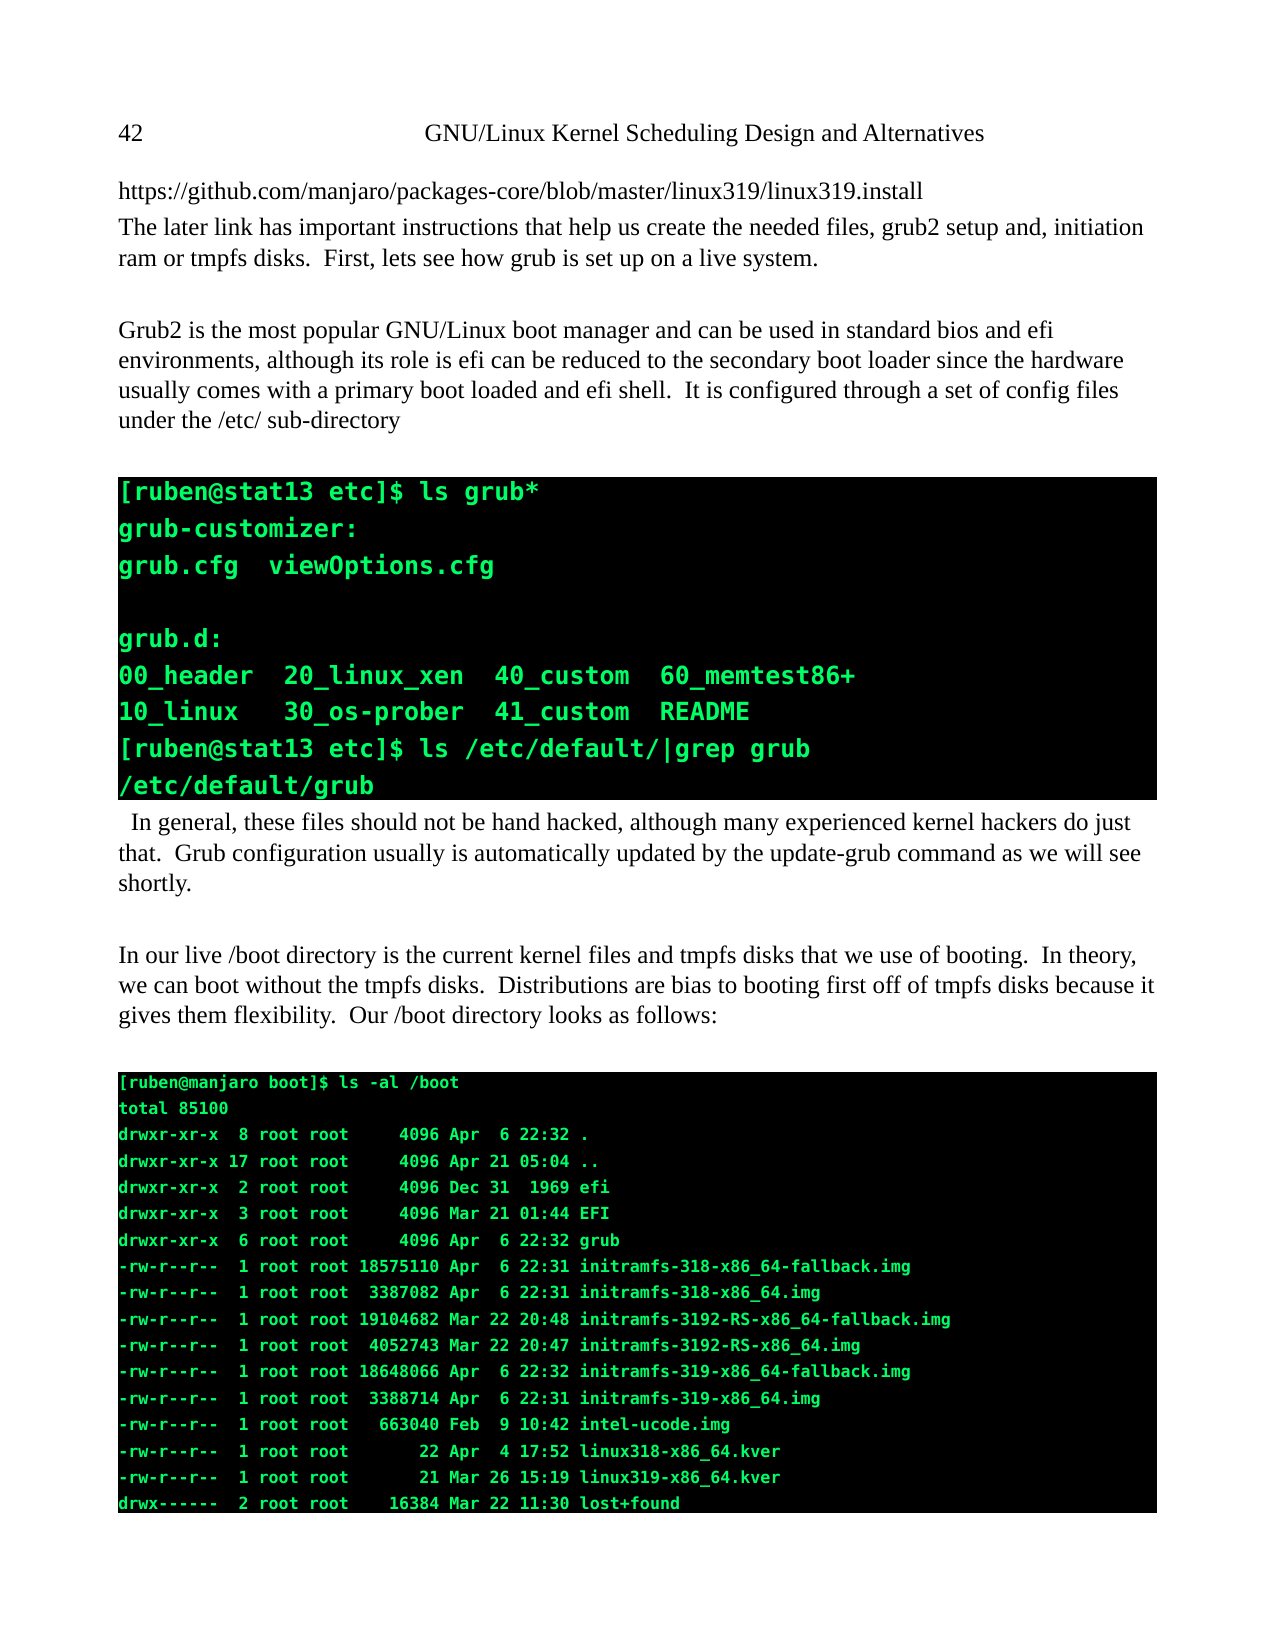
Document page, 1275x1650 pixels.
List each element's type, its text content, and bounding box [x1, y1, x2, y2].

text -rw-r--r-- 1 root root 21 Mar 26 15:19 linux319-x86_64.kver [118, 1468, 1157, 1487]
text -rw-r--r-- 1 root root 4052743 Mar 22 20:47 initramfs-3192-RS-x86_64.img [118, 1336, 1157, 1355]
text grub-customizer: [118, 514, 1157, 543]
text grub.cfg viewOptions.cfg [118, 551, 1157, 580]
text -rw-r--r-- 1 root root 3388714 Apr 6 22:31 initramfs-319-x86_64.img [118, 1389, 1157, 1408]
text In our live /boot directory is the current kernel files and tmpfs disks that we use of booting. In theory, we can boot without the tmpfs disks. Distributions are bias to booting first off of tmpfs disks because it gives them flexibility. Our /boot directory looks as follows: [118, 940, 1157, 1029]
text -rw-r--r-- 1 root root 18648066 Apr 6 22:32 initramfs-319-x86_64-fallback.img [118, 1362, 1157, 1382]
text drwxr-xr-x 2 root root 4096 Dec 31 1969 efi [118, 1178, 1157, 1197]
text total 85100 [118, 1099, 1157, 1118]
text [ruben@manjaro boot]$ ls -al /boot [118, 1072, 1157, 1092]
text -rw-r--r-- 1 root root 3387082 Apr 6 22:31 initramfs-318-x86_64.img [118, 1283, 1157, 1303]
text grub.d: [118, 624, 1157, 653]
text drwx------ 2 root root 16384 Mar 22 11:30 lost+found [118, 1494, 1157, 1513]
text -rw-r--r-- 1 root root 18575110 Apr 6 22:31 initramfs-318-x86_64-fallback.img [118, 1257, 1157, 1276]
text -rw-r--r-- 1 root root 663040 Feb 9 10:42 intel-ucode.img [118, 1415, 1157, 1434]
text drwxr-xr-x 3 root root 4096 Mar 21 01:44 EFI [118, 1204, 1157, 1224]
text 00_header 20_linux_xen 40_custom 60_memtest86+ [118, 661, 1157, 690]
text drwxr-xr-x 6 root root 4096 Apr 6 22:32 grub [118, 1231, 1157, 1250]
text 10_linux 30_os-prober 41_custom README [118, 697, 1157, 727]
text drwxr-xr-x 17 root root 4096 Apr 21 05:04 .. [118, 1152, 1157, 1171]
text /etc/default/grub [118, 771, 1157, 800]
text [ruben@stat13 etc]$ ls grub* [118, 477, 1157, 507]
text -rw-r--r-- 1 root root 19104682 Mar 22 20:48 initramfs-3192-RS-x86_64-fallback.img [118, 1310, 1157, 1329]
text In general, these files should not be hand hacked, although many experienced kernel hackers do just that. Grub configuration usually is automatically updated by the update-grub command as we will see shortly. [118, 807, 1157, 896]
text The later link has important instructions that help us create the needed files, grub2 setup and, initiation ram or tmpfs disks. First, lets see how grub is set up on a live system. [118, 212, 1157, 271]
text -rw-r--r-- 1 root root 22 Apr 4 17:52 linux318-x86_64.kver [118, 1441, 1157, 1461]
text [ruben@stat13 etc]$ ls /etc/default/|grep grub [118, 734, 1157, 763]
text drwxr-xr-x 8 root root 4096 Apr 6 22:32 . [118, 1125, 1157, 1144]
text https://github.com/manjaro/packages-core/blob/master/linux319/linux319.install [118, 176, 1157, 205]
text Grub2 is the most popular GNU/Linux boot manager and can be used in standard bios and efi environments, although its role is efi can be reduced to the secondary boot loader since the hardware usually comes with a primary boot loaded and efi shell. It is configured through a set of config files under the /etc/ sub-directory [118, 315, 1157, 434]
